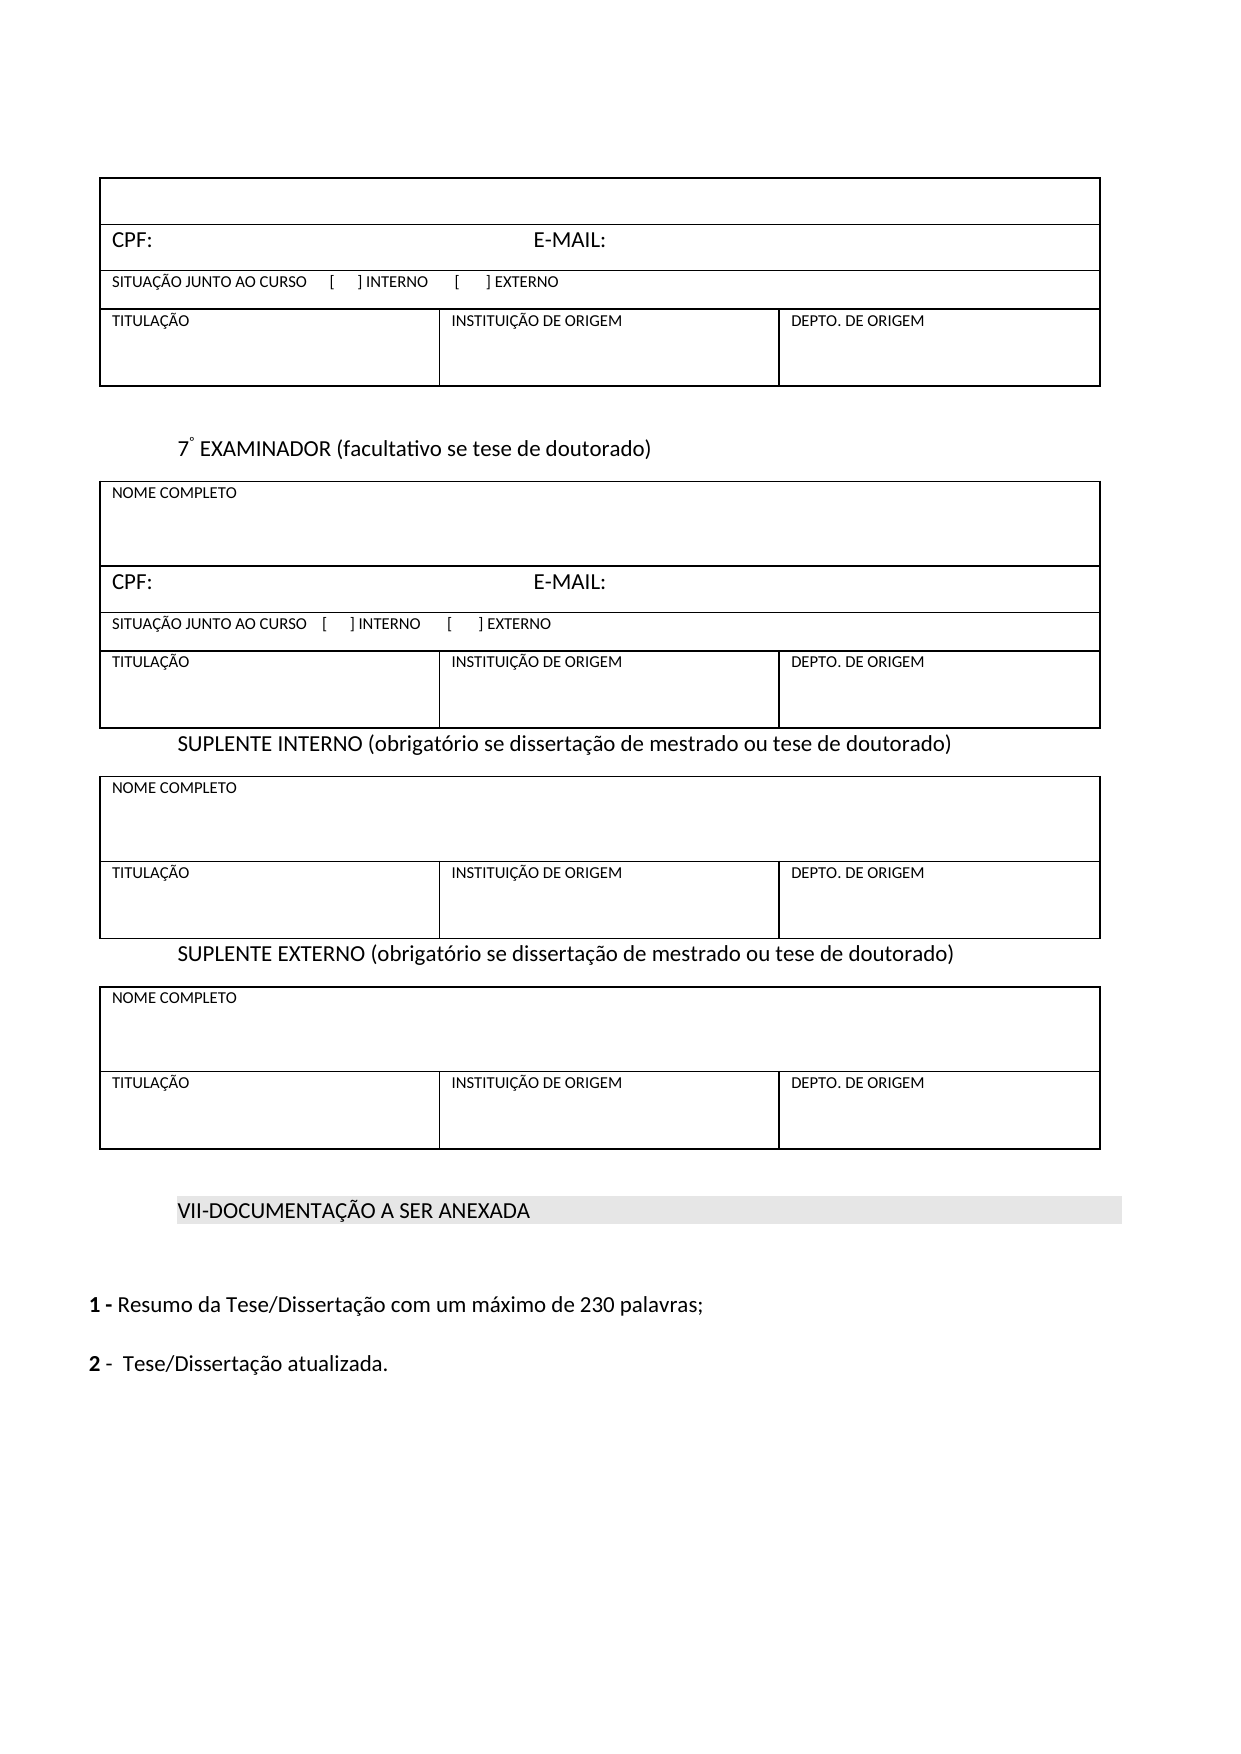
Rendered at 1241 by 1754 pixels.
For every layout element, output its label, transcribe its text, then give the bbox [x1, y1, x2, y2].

text VII-DOCUMENTAÇÃO A SER ANEXADA [177, 1196, 1122, 1224]
table_cell INSTITUIÇÃO DE ORIGEM [440, 862, 778, 938]
table_header [101, 179, 1099, 223]
table_cell SITUAÇÃO JUNTO AO CURSO [ ] INTERNO [ ] EXTERNO [101, 613, 1099, 650]
table_cell CPF: E-MAIL: [101, 225, 1099, 270]
table_cell DEPTO. DE ORIGEM [780, 652, 1099, 727]
text 2 - Tese/Dissertação atualizada. [88, 1349, 1122, 1377]
table_cell INSTITUIÇÃO DE ORIGEM [440, 652, 778, 727]
table_cell TITULAÇÃO [101, 310, 439, 385]
table_header NOME COMPLETO [101, 777, 1099, 861]
table_cell SITUAÇÃO JUNTO AO CURSO [ ] INTERNO [ ] EXTERNO [101, 271, 1099, 308]
table_header NOME COMPLETO [101, 988, 1099, 1071]
table_cell INSTITUIÇÃO DE ORIGEM [440, 310, 778, 385]
table_cell DEPTO. DE ORIGEM [780, 310, 1099, 385]
text 7º EXAMINADOR (facultativo se tese de doutorado) [177, 434, 1122, 462]
text SUPLENTE EXTERNO (obrigatório se dissertação de mestrado ou tese de doutorado) [177, 939, 1122, 967]
table_cell INSTITUIÇÃO DE ORIGEM [440, 1072, 778, 1148]
table_header NOME COMPLETO [101, 482, 1099, 565]
text 1 - Resumo da Tese/Dissertação com um máximo de 230 palavras; [88, 1290, 1122, 1318]
table_cell CPF: E-MAIL: [101, 567, 1099, 612]
text SUPLENTE INTERNO (obrigatório se dissertação de mestrado ou tese de doutorado) [177, 729, 1122, 757]
table_cell DEPTO. DE ORIGEM [780, 1072, 1099, 1148]
table_cell TITULAÇÃO [101, 862, 439, 938]
table_cell TITULAÇÃO [101, 1072, 439, 1148]
table_cell TITULAÇÃO [101, 652, 439, 727]
table_cell DEPTO. DE ORIGEM [780, 862, 1099, 938]
